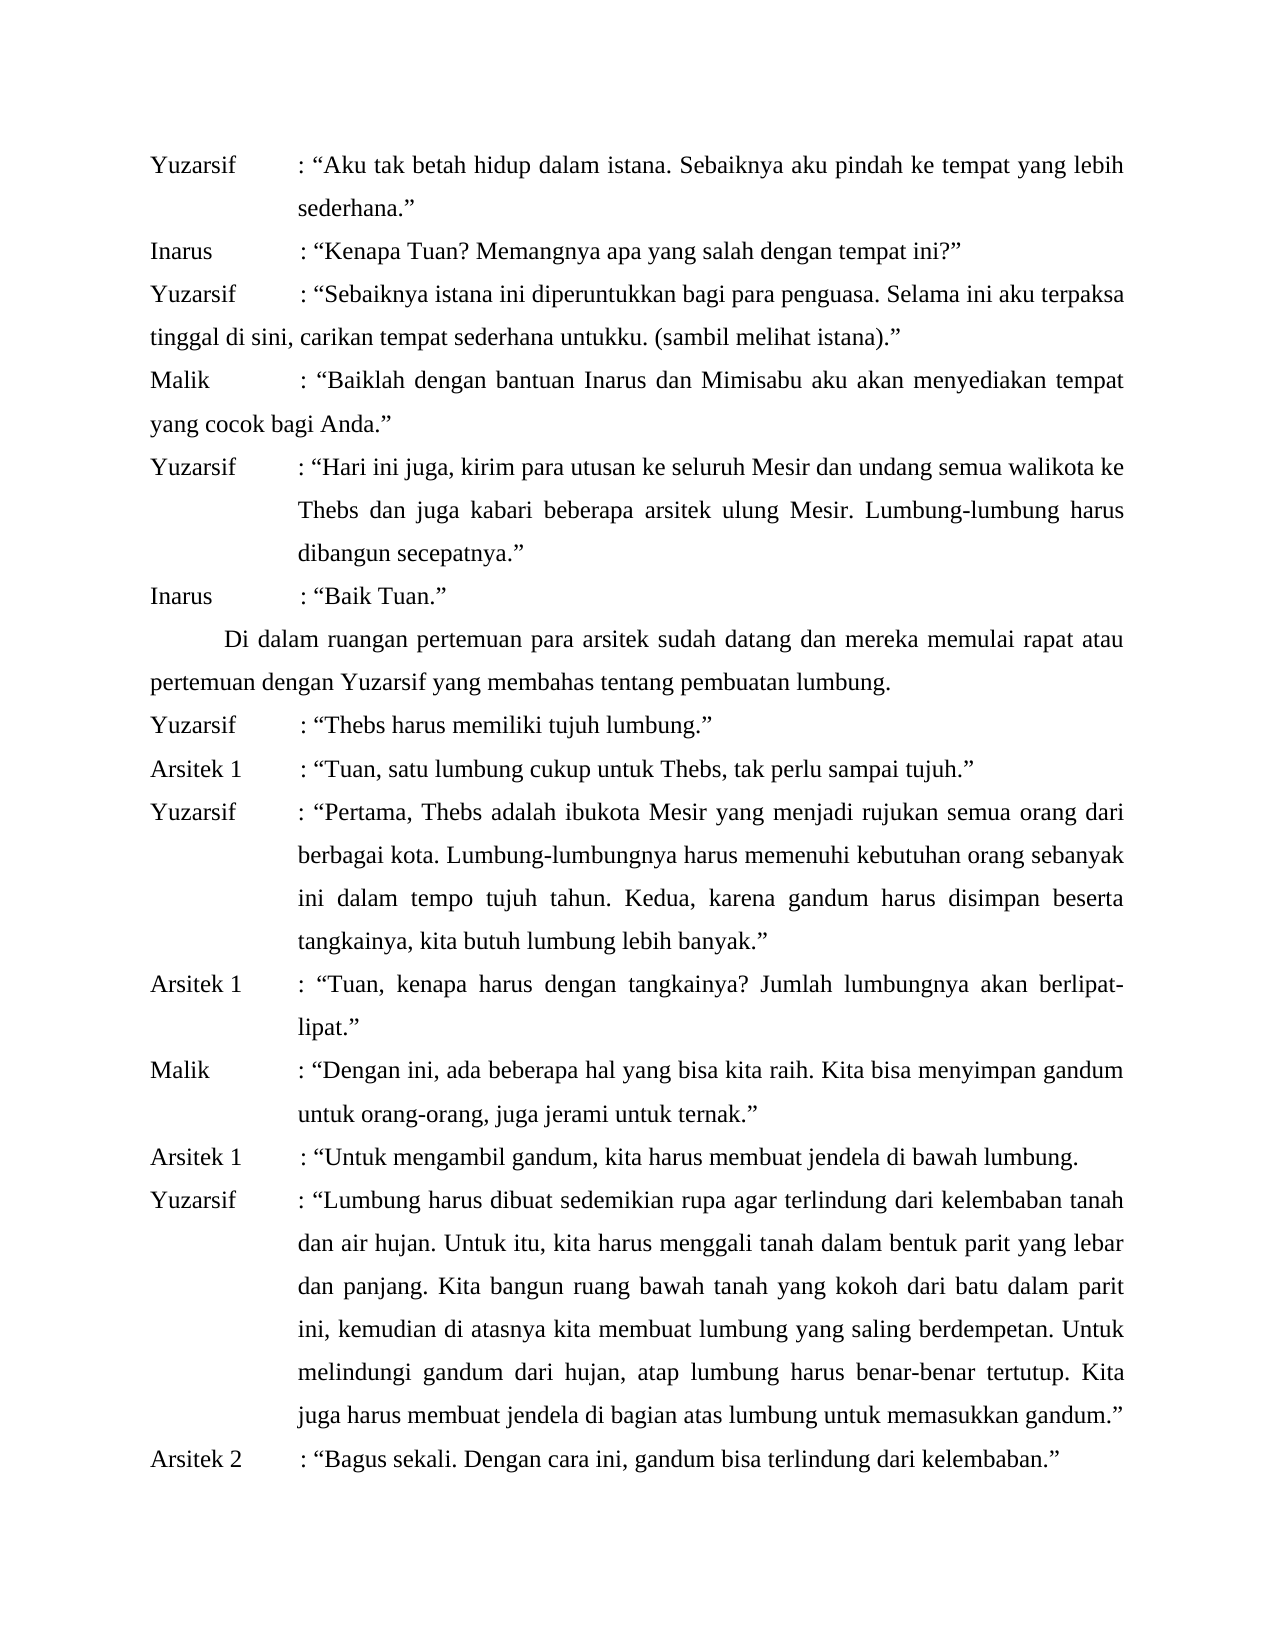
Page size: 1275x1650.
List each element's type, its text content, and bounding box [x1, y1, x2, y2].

text Yuzarsif : “Sebaiknya istana ini diperuntukkan bagi para penguasa. Selama ini aku terpaksa tinggal di sini, carikan tempat sederhana untukku. (sambil melihat istana).” [150, 279, 1125, 351]
text Inarus : “Baik Tuan.” [150, 581, 1125, 610]
text Yuzarsif : “Aku tak betah hidup dalam istana. Sebaiknya aku pindah ke tempat yang lebih sederhana.” [150, 150, 1125, 222]
text Arsitek 1 : “Tuan, kenapa harus dengan tangkainya? Jumlah lumbungnya akan berlipat-lipat.” [150, 969, 1125, 1041]
text Malik : “Dengan ini, ada beberapa hal yang bisa kita raih. Kita bisa menyimpan gandum untuk orang-orang, juga jerami untuk ternak.” [150, 1056, 1125, 1127]
text Malik : “Baiklah dengan bantuan Inarus dan Mimisabu aku akan menyediakan tempat yang cocok bagi Anda.” [150, 366, 1125, 437]
text Yuzarsif : “Lumbung harus dibuat sedemikian rupa agar terlindung dari kelembaban tanah dan air hujan. Untuk itu, kita harus menggali tanah dalam bentuk parit yang lebar dan panjang. Kita bangun ruang bawah tanah yang kokoh dari batu dalam parit ini, kemudian di atasnya kita membuat lumbung yang saling berdempetan. Untuk melindungi gandum dari hujan, atap lumbung harus benar-benar tertutup. Kita juga harus membuat jendela di bagian atas lumbung untuk memasukkan gandum.” [150, 1185, 1125, 1429]
text Di dalam ruangan pertemuan para arsitek sudah datang dan mereka memulai rapat atau pertemuan dengan Yuzarsif yang membahas tentang pembuatan lumbung. [150, 624, 1125, 696]
text Yuzarsif : “Hari ini juga, kirim para utusan ke seluruh Mesir dan undang semua walikota ke Thebs dan juga kabari beberapa arsitek ulung Mesir. Lumbung-lumbung harus dibangun secepatnya.” [150, 452, 1125, 567]
text Inarus : “Kenapa Tuan? Memangnya apa yang salah dengan tempat ini?” [150, 236, 1125, 265]
text Yuzarsif : “Pertama, Thebs adalah ibukota Mesir yang menjadi rujukan semua orang dari berbagai kota. Lumbung-lumbungnya harus memenuhi kebutuhan orang sebanyak ini dalam tempo tujuh tahun. Kedua, karena gandum harus disimpan beserta tangkainya, kita butuh lumbung lebih banyak.” [150, 797, 1125, 955]
text Arsitek 1 : “Untuk mengambil gandum, kita harus membuat jendela di bawah lumbung. [150, 1142, 1125, 1171]
text Yuzarsif : “Thebs harus memiliki tujuh lumbung.” [150, 711, 1125, 739]
text Arsitek 2 : “Bagus sekali. Dengan cara ini, gandum bisa terlindung dari kelembaban.” [150, 1444, 1125, 1472]
text Arsitek 1 : “Tuan, satu lumbung cukup untuk Thebs, tak perlu sampai tujuh.” [150, 754, 1125, 782]
